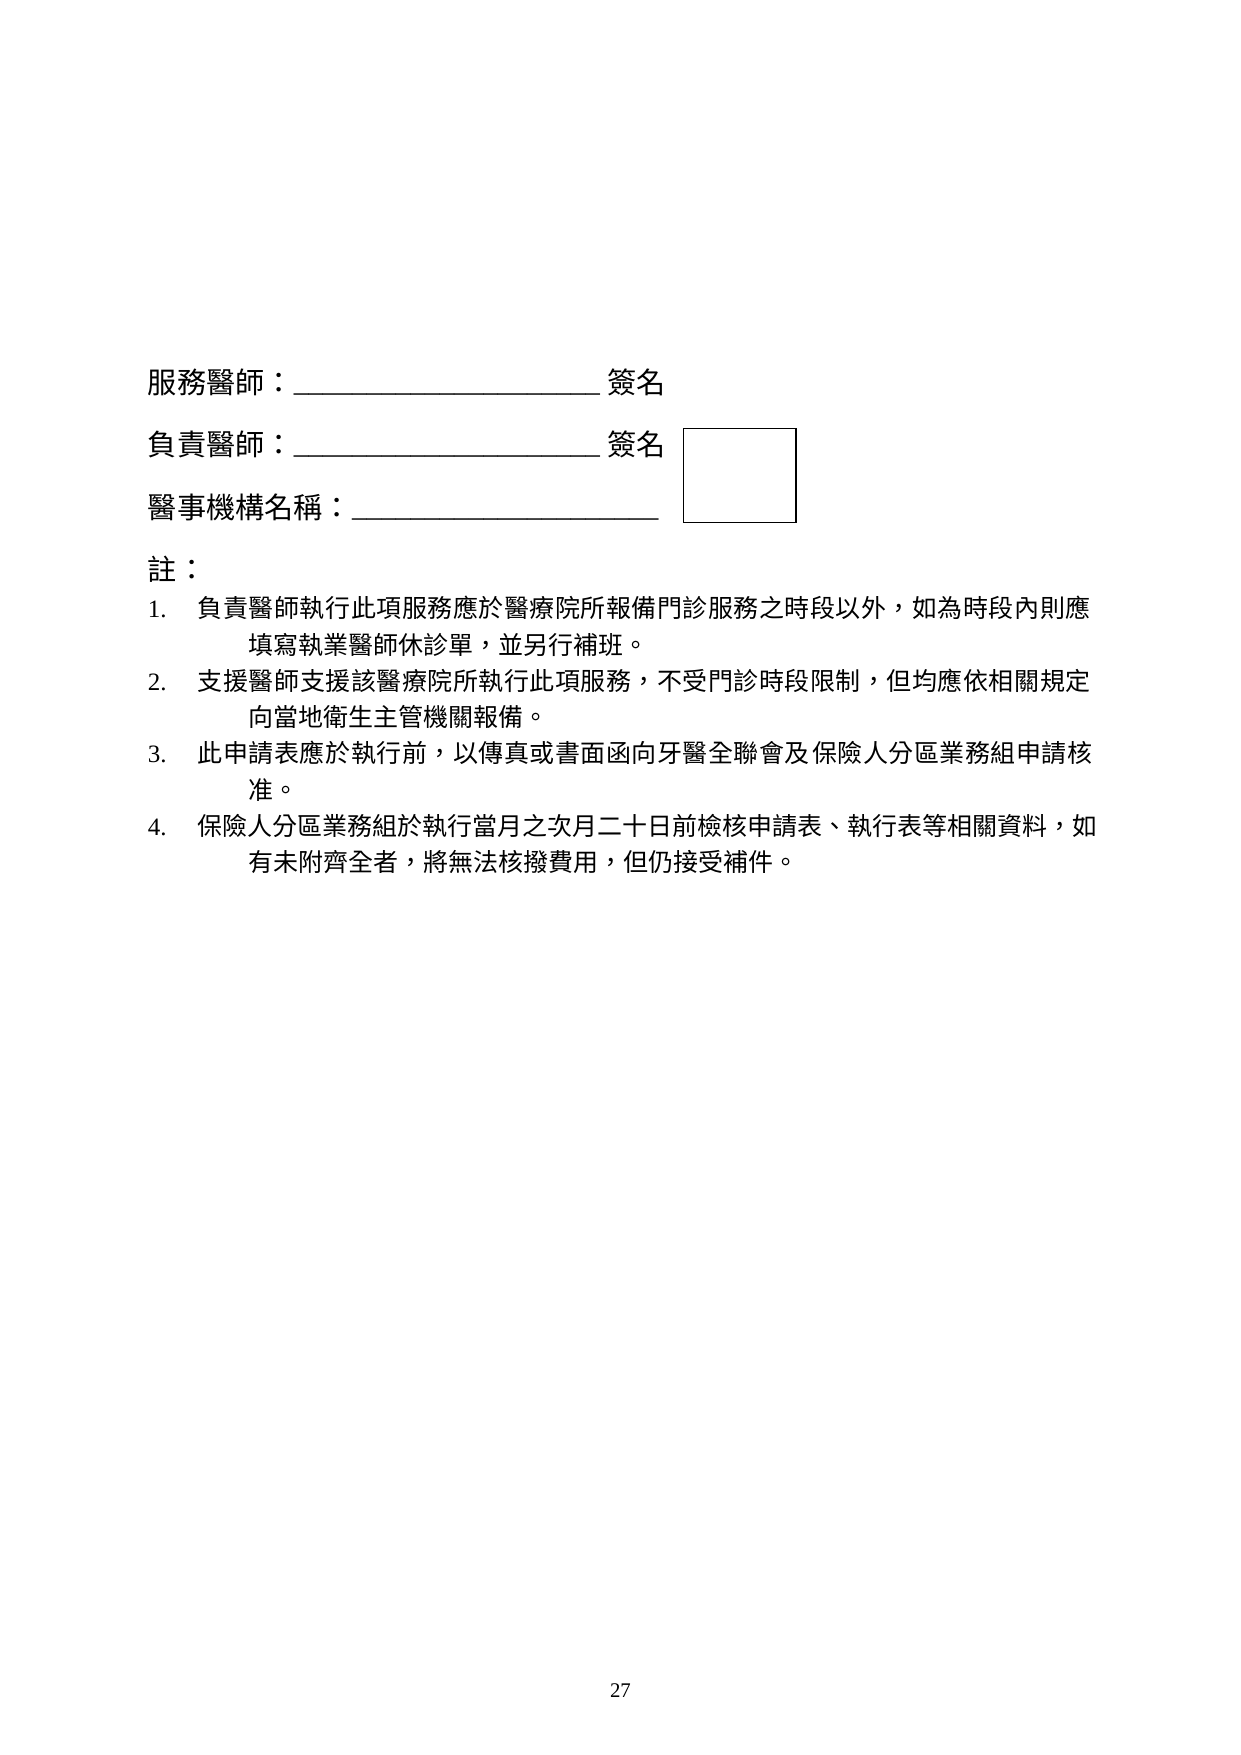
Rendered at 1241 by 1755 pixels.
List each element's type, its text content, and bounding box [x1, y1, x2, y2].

text 註： [148, 526, 1093, 589]
list 此申請表應於執行前，以傳真或書面函向牙醫全聯會及保險人分區業務組申請核准。 [148, 734, 1093, 806]
list 保險人分區業務組於執行當月之次月二十日前檢核申請表、執行表等相關資料，如有未附齊全者，將無法核撥費用，但仍接受補件。 [148, 806, 1107, 879]
list 負責醫師執行此項服務應於醫療院所報備門診服務之時段以外，如為時段內則應填寫執業醫師休診單，並另行補班。 [148, 589, 1093, 661]
list 支援醫師支援該醫療院所執行此項服務，不受門診時段限制，但均應依相關規定向當地衛生主管機關報備。 [148, 661, 1093, 734]
text 服務醫師：_____________________ 簽名 [148, 339, 1093, 401]
text 醫事機構名稱：_____________________ 印 [148, 464, 1093, 526]
text 負責醫師：_____________________ 簽名 [148, 401, 1093, 464]
